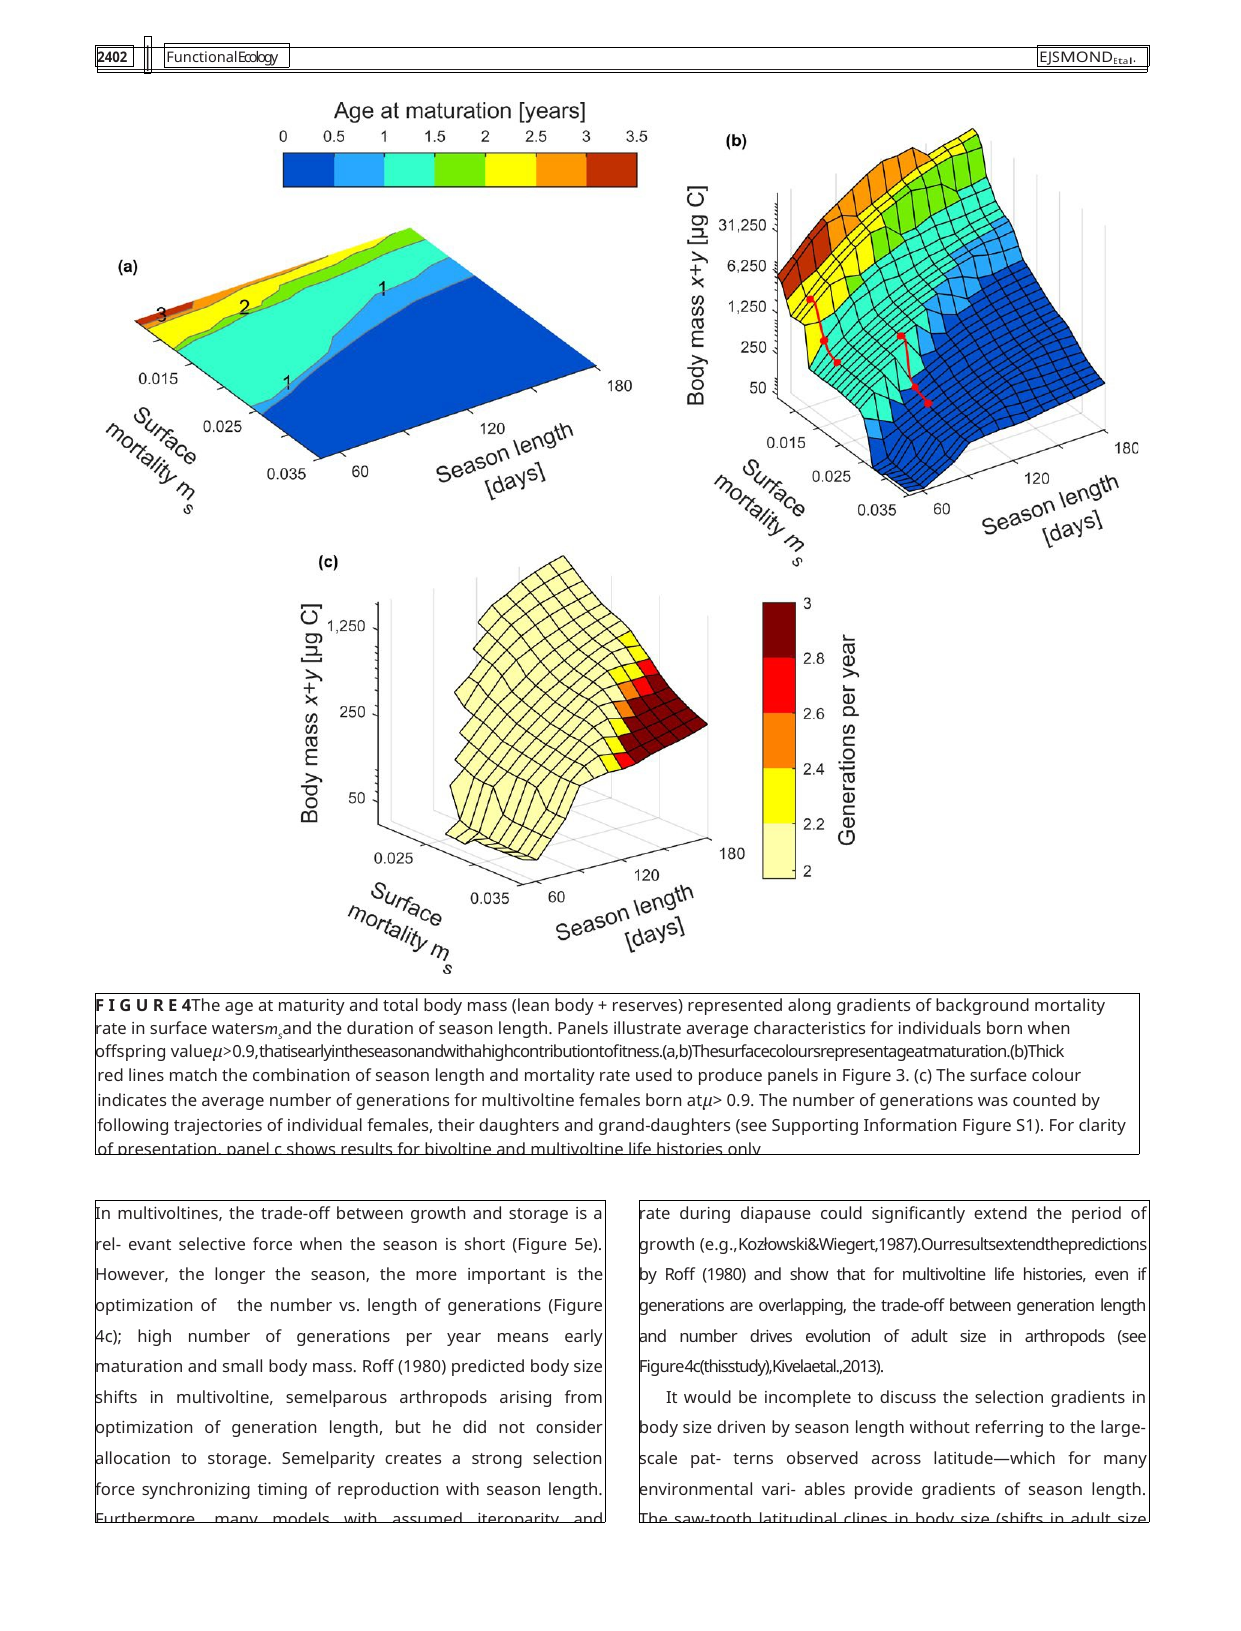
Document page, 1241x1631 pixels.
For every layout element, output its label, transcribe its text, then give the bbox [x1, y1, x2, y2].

text red lines match the combination of season length and mortality rate used to produce panels in Figure 3. (c) The surface colour indicates the average number of generations for multivoltine females born atμ> 0.9. The number of generations was counted by following trajectories of individual females, their daughters and grand‐daughters (see Supporting Information Figure S1). For clarity of presentation, panel c shows results for bivoltine and multivoltine life histories only [97, 1063, 1139, 1154]
text 2402 [98, 48, 133, 66]
text FunctionalEcology [166, 48, 288, 67]
text It would be incomplete to discuss the selection gradients in body size driven by season length without referring to the large‐scale pat- terns observed across latitude—which for many environmental vari- ables provide gradients of season length. The saw‐tooth latitudinal clines in body size (shifts in adult size with latitude) documented in [640, 1386, 1147, 1522]
text EJSMONDEtal. [1039, 48, 1147, 66]
text In multivoltines, the trade‐off between growth and storage is a rel- evant selective force when the season is short (Figure 5e). However, the longer the season, the more important is the optimization of the number vs. length of generations (Figure 4c); high number of generations per year means early maturation and small body mass. Roff (1980) predicted body size shifts in multivoltine, semelparous arthropods arising from optimization of generation length, but he did not consider allocation to storage. Semelparity creates a strong selection force synchronizing timing of reproduction with season length. Furthermore, many models with assumed iteroparity and noreservespredictnoshiftsinbodysizeinresponsetovariations [96, 1202, 603, 1522]
picture [105, 102, 1139, 974]
text rate during diapause could significantly extend the period of growth (e.g.,Kozłowski&Wiegert,1987).Ourresultsextendthepredictions by Roff (1980) and show that for multivoltine life histories, even if generations are overlapping, the trade‐off between generation length and number drives evolution of adult size in arthropods (see Figure4c(thisstudy),Kivelaetal.,2013). [640, 1202, 1147, 1378]
text F I G U R E 4The age at maturity and total body mass (lean body + reserves) represented along gradients of background mortality rate in surface watersmsand the duration of season length. Panels illustrate average characteristics for individuals born when offspring valueμ>0.9,thatisearlyintheseasonandwithahighcontributiontofitness.(a,b)Thesurfacecoloursrepresentageatmaturation.(b)Thick [96, 994, 1114, 1062]
